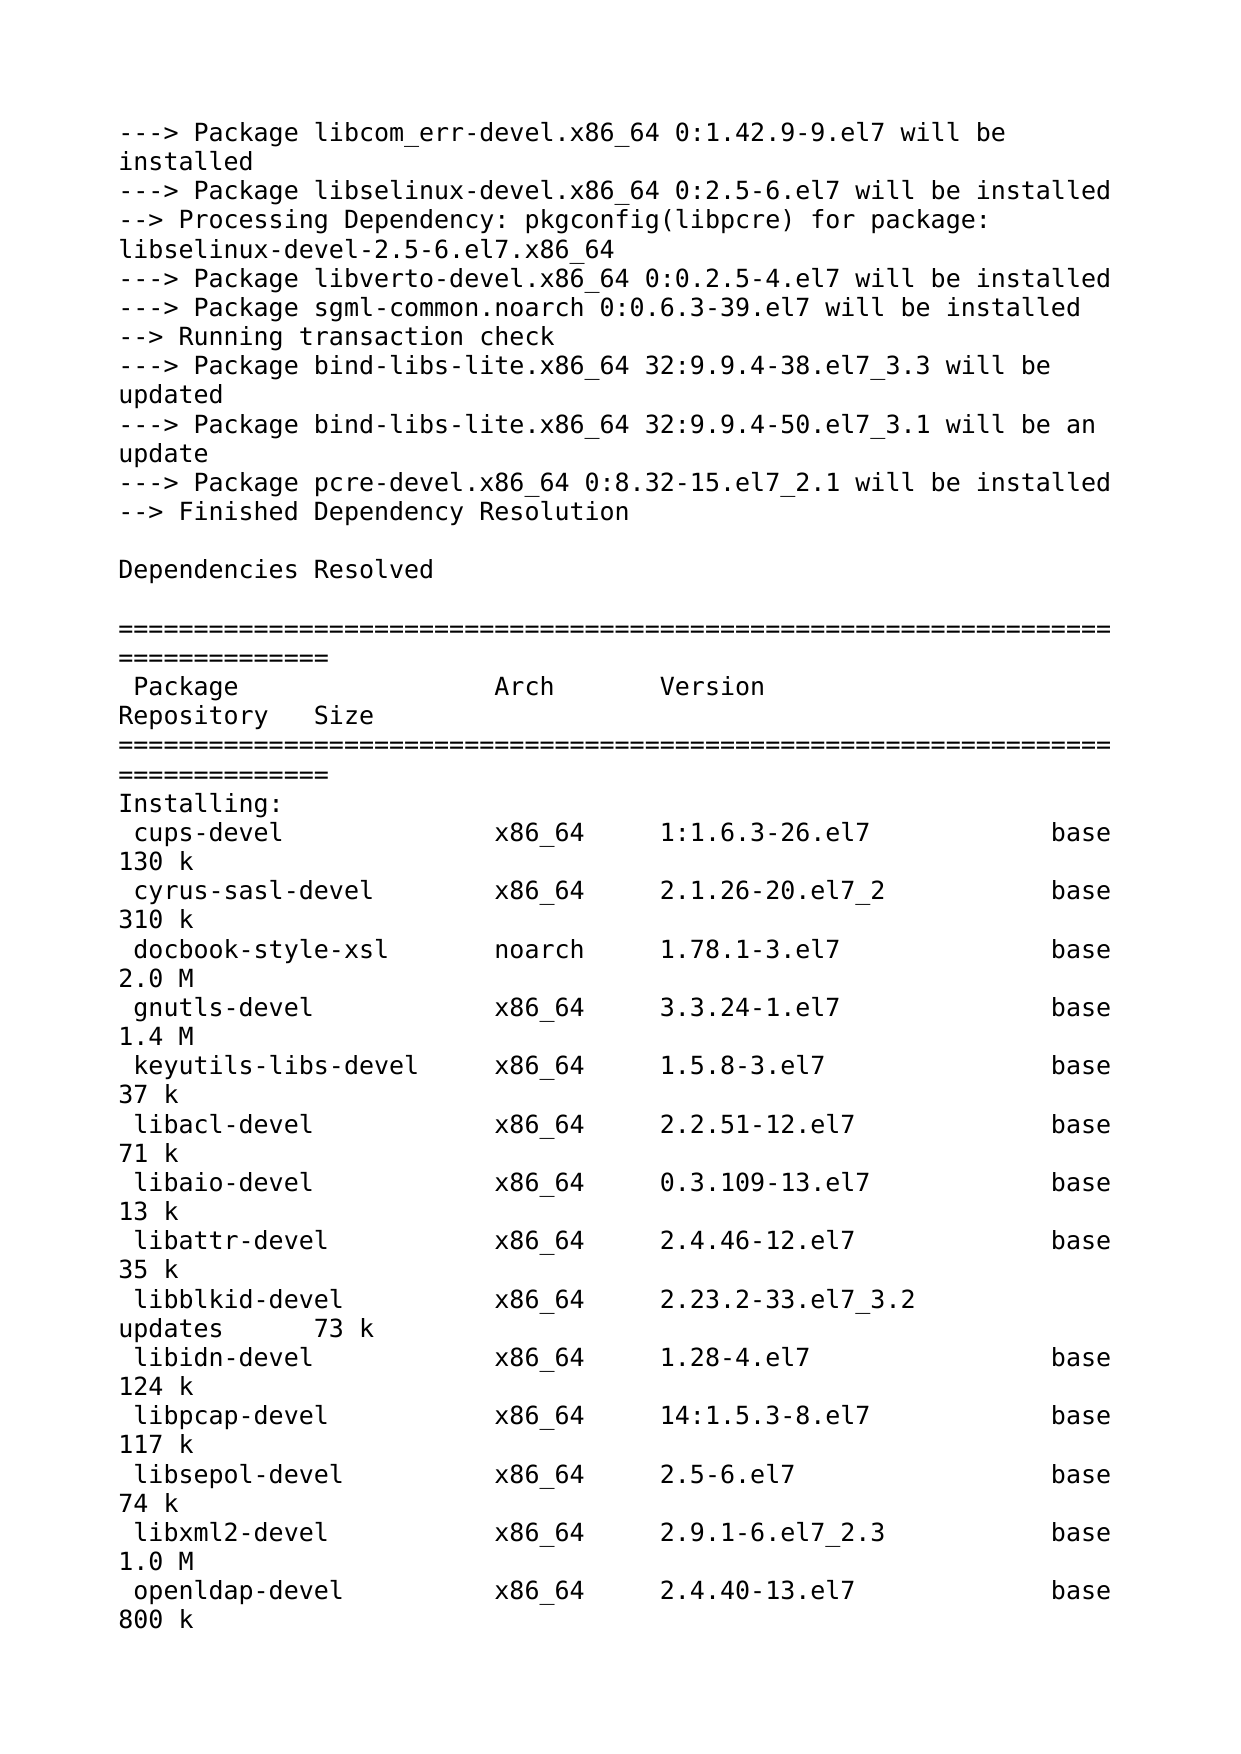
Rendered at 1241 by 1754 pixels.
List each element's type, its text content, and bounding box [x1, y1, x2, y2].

text ---> Package libcom_err-devel.x86_64 0:1.42.9-9.el7 will be installed ---> Package libselinux-devel.x86_64 0:2.5-6.el7 will be installed --> Processing Dependency: pkgconfig(libpcre) for package: libselinux-devel-2.5-6.el7.x86_64 ---> Package libverto-devel.x86_64 0:0.2.5-4.el7 will be installed ---> Package sgml-common.noarch 0:0.6.3-39.el7 will be installed --> Running transaction check ---> Package bind-libs-lite.x86_64 32:9.9.4-38.el7_3.3 will be updated ---> Package bind-libs-lite.x86_64 32:9.9.4-50.el7_3.1 will be an update ---> Package pcre-devel.x86_64 0:8.32-15.el7_2.1 will be installed --> Finished Dependency Resolution Dependencies Resolved ================================================================================ Package Arch Version Repository Size ================================================================================ Installing: cups-devel x86_64 1:1.6.3-26.el7 base 130 k cyrus-sasl-devel x86_64 2.1.26-20.el7_2 base 310 k docbook-style-xsl noarch 1.78.1-3.el7 base 2.0 M gnutls-devel x86_64 3.3.24-1.el7 base 1.4 M keyutils-libs-devel x86_64 1.5.8-3.el7 base 37 k libacl-devel x86_64 2.2.51-12.el7 base 71 k libaio-devel x86_64 0.3.109-13.el7 base 13 k libattr-devel x86_64 2.4.46-12.el7 base 35 k libblkid-devel x86_64 2.23.2-33.el7_3.2 updates 73 k libidn-devel x86_64 1.28-4.el7 base 124 k libpcap-devel x86_64 14:1.5.3-8.el7 base 117 k libsepol-devel x86_64 2.5-6.el7 base 74 k libxml2-devel x86_64 2.9.1-6.el7_2.3 base 1.0 M openldap-devel x86_64 2.4.40-13.el7 base 800 k [118, 118, 1122, 1635]
